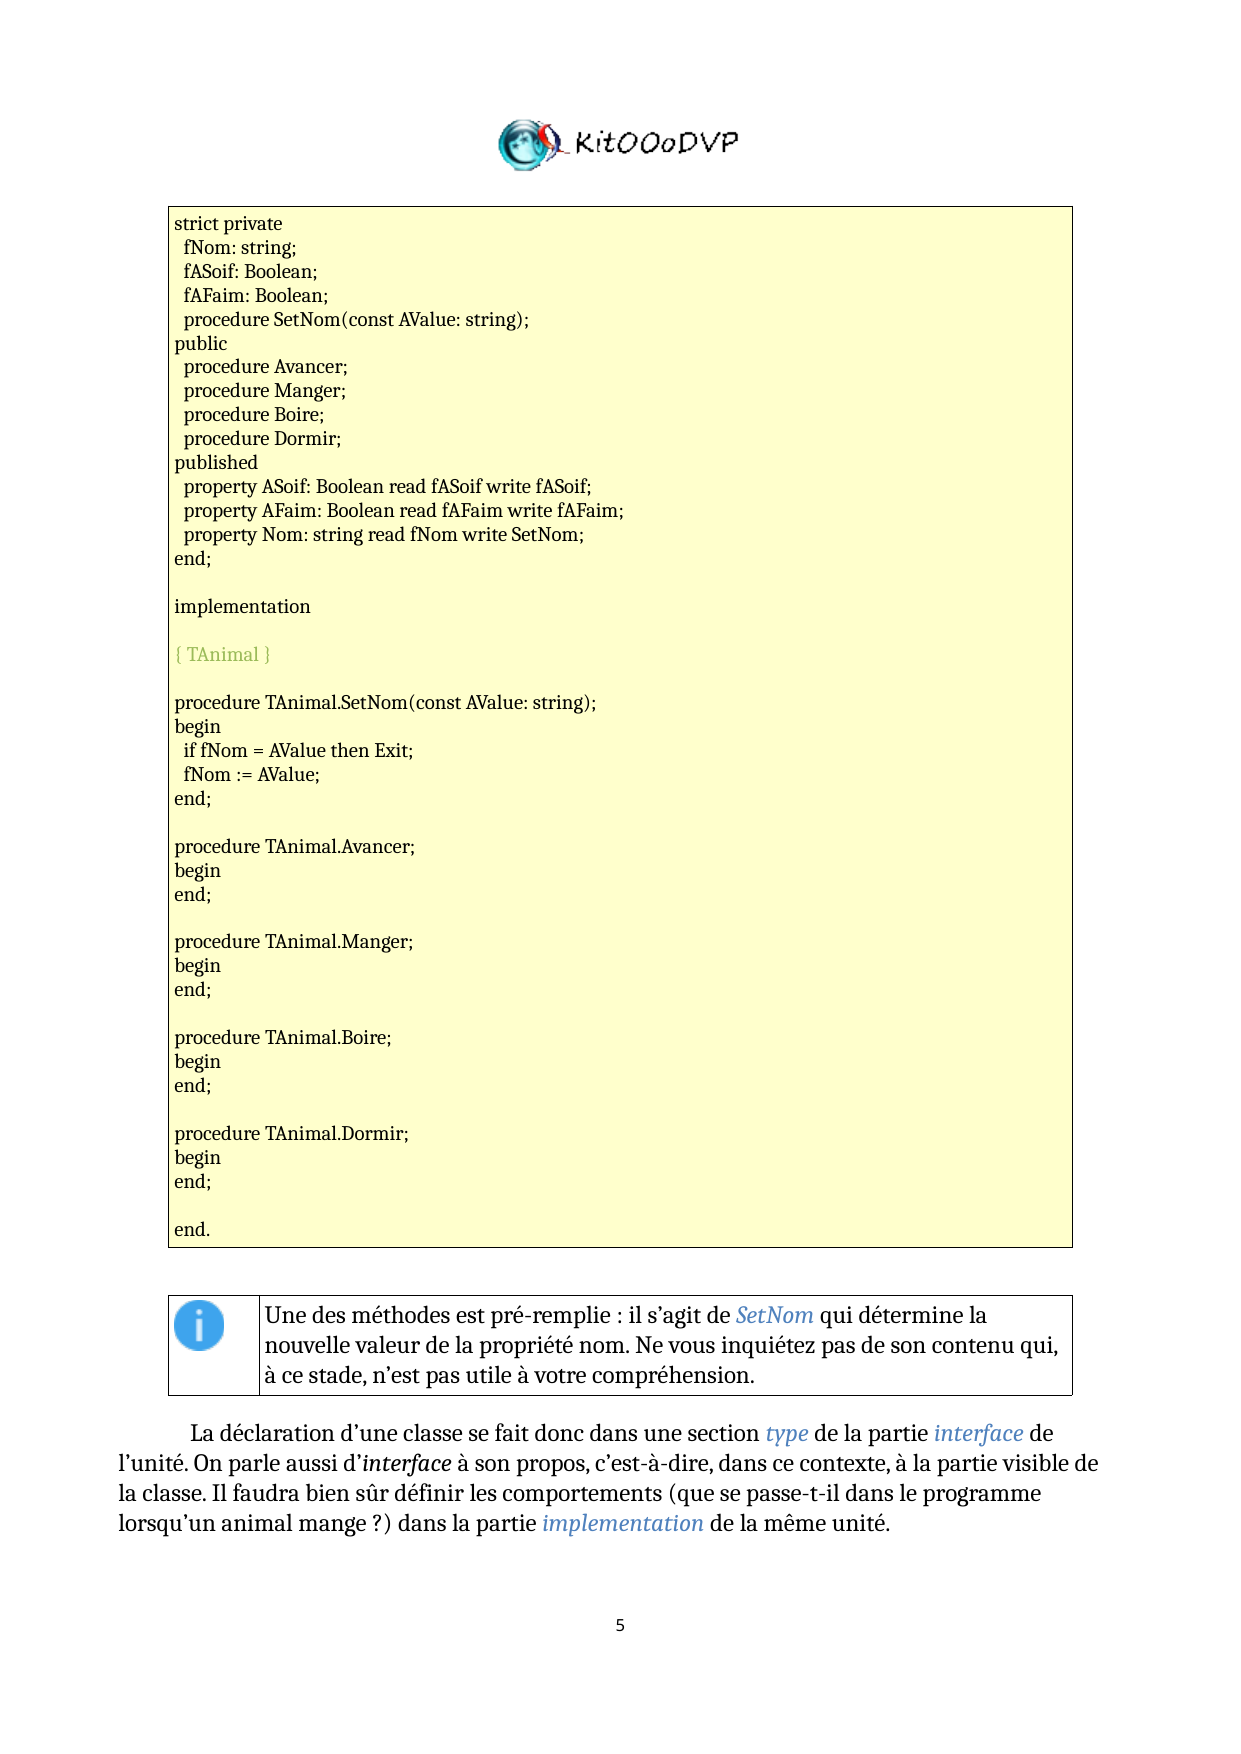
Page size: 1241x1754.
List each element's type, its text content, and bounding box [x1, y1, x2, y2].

table_cell strict private fNom: string; fASoif: Boolean; fAFaim: Boolean; procedure SetNom(const AValue: string); public procedure Avancer; procedure Manger; procedure Boire; procedure Dormir; published property ASoif: Boolean read fASoif write fASoif; property AFaim: Boolean read fAFaim write fAFaim; property Nom: string read fNom write SetNom; end; implementation { TAnimal } procedure TAnimal.SetNom(const AValue: string); begin if fNom = AValue then Exit; fNom := AValue; end; procedure TAnimal.Avancer; begin end; procedure TAnimal.Manger; begin end; procedure TAnimal.Boire; begin end; procedure TAnimal.Dormir; begin end; end. [169, 207, 1072, 1247]
picture [497, 118, 743, 173]
text La déclaration d’une classe se fait donc dans une section type de la partie interface de l’unité. On parle aussi d’interface à son propos, c’est-à-dire, dans ce contexte, à la partie visible de la classe. Il faudra bien sûr définir les comportements (que se passe-t-il dans le programme lorsqu’un animal mange ?) dans la partie implementation de la même unité. [118, 1419, 1122, 1538]
picture [174, 1300, 224, 1351]
table_header Une des méthodes est pré-remplie : il s’agit de SetNom qui détermine la nouvelle valeur de la propriété nom. Ne vous inquiétez pas de son contenu qui, à ce stade, n’est pas utile à votre compréhension. [260, 1296, 1072, 1395]
table_header [169, 1296, 259, 1395]
